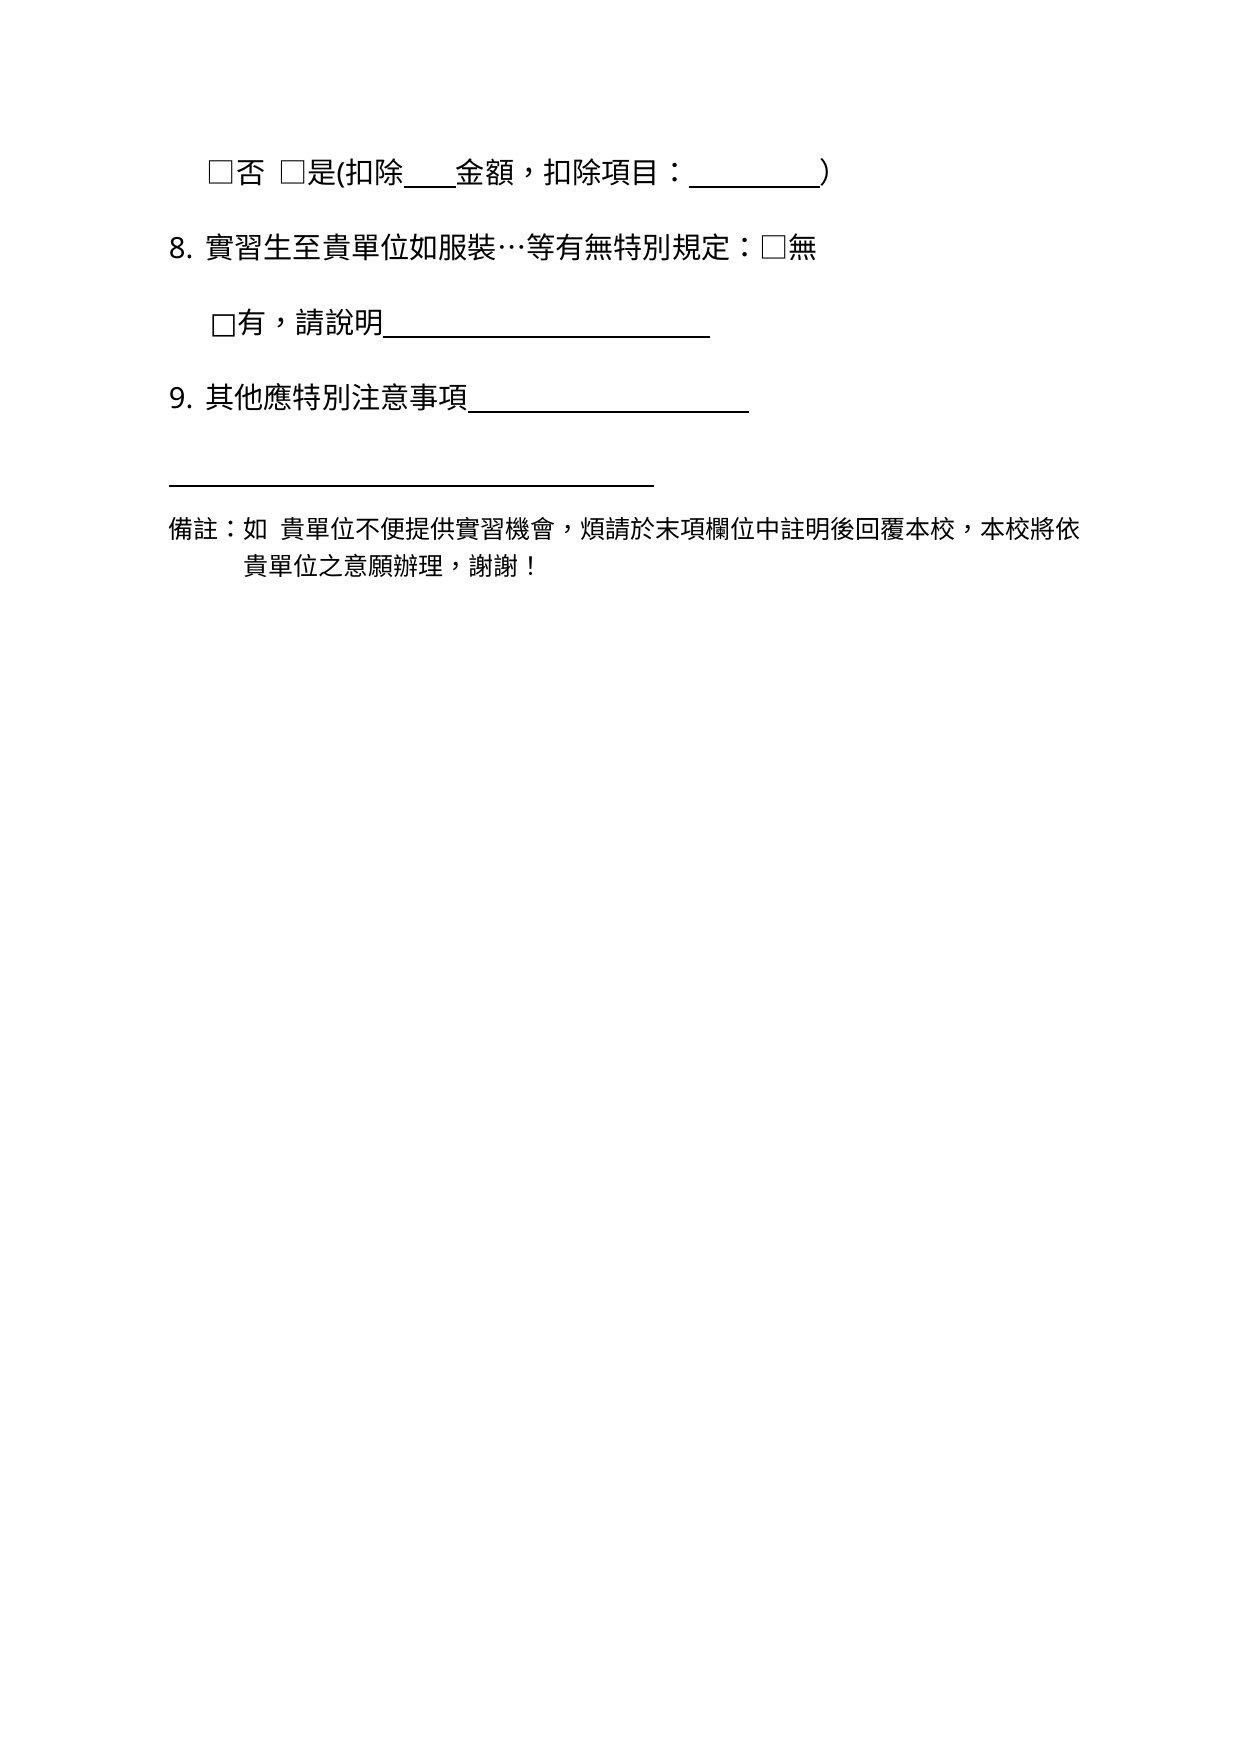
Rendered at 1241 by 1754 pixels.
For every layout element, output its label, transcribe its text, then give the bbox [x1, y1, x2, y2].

list 實習生至貴單位如服裝…等有無特別規定：□無 [169, 208, 1098, 283]
text 備註：如 貴單位不便提供實習機會，煩請於末項欄位中註明後回覆本校，本校將依 貴單位之意願辦理，謝謝！ [169, 508, 1098, 583]
text □有，請說明 [169, 283, 1098, 358]
list □否 □是(扣除 金額，扣除項目： ） [169, 133, 1098, 208]
list 其他應特別注意事項 [169, 358, 1098, 433]
